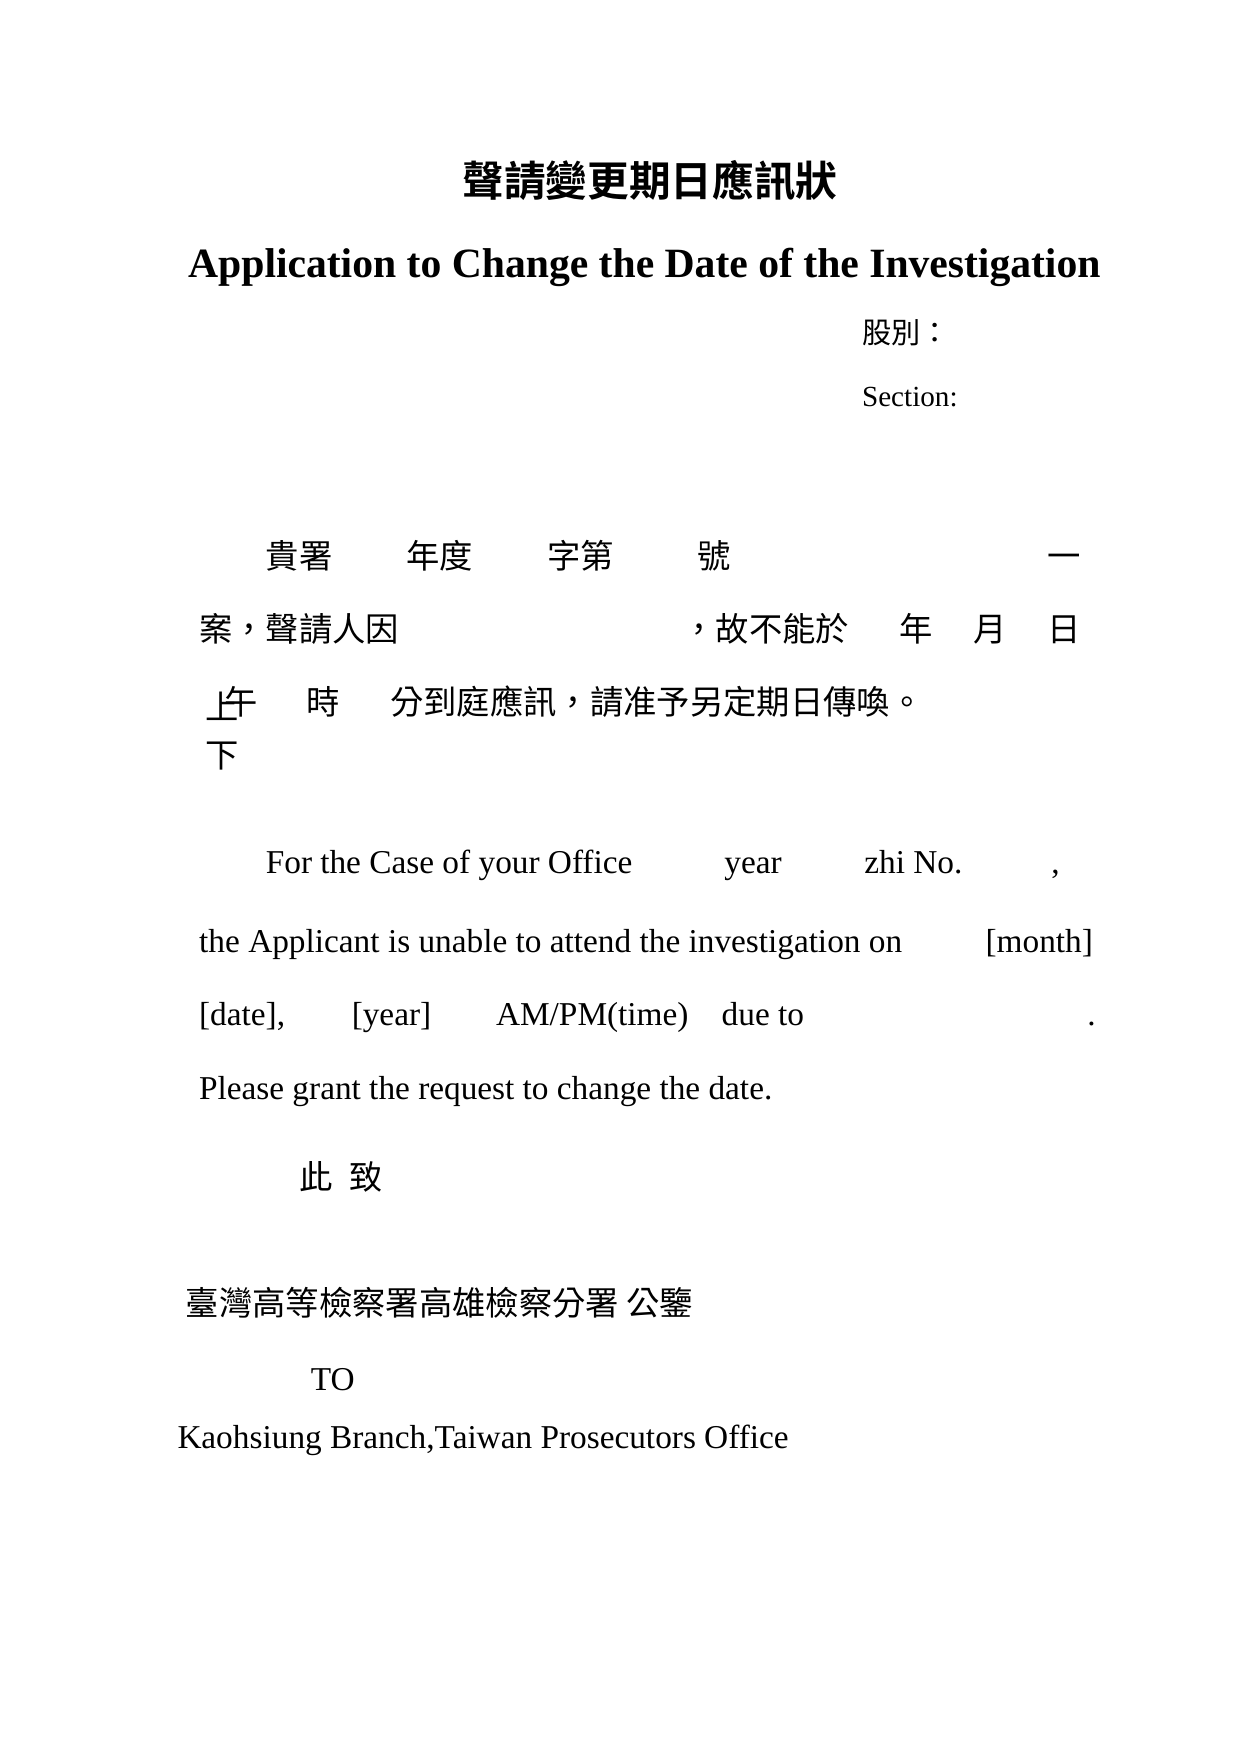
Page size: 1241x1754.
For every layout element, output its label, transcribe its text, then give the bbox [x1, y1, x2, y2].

text 此 致 [199, 1151, 1100, 1199]
text For the Case of your Office year zhi No. , [199, 842, 1100, 881]
text 臺灣高等檢察署高雄檢察分署 公鑒 [177, 1248, 1122, 1332]
text TO [177, 1332, 1122, 1404]
text [date], [year] AM/PM(time) due to . [199, 995, 1100, 1033]
text Section: [177, 379, 1122, 413]
text Please grant the request to change the date. [199, 1068, 1100, 1107]
text 聲請變更期日應訊狀 [177, 148, 1122, 208]
text 貴署 年度 字第 號 一 [199, 530, 1100, 578]
text 股別： [177, 310, 1122, 352]
text 午 時 分到庭應訊，請准予另定期日傳喚。 [199, 676, 1100, 724]
text 案，聲請人因 ，故不能於 年 月 日 [199, 603, 1100, 651]
text Application to Change the Date of the Investigation [177, 238, 1122, 286]
text the Applicant is unable to attend the investigation on [month] [199, 921, 1100, 959]
text Kaohsiung Branch,Taiwan Prosecutors Office [177, 1417, 1100, 1455]
